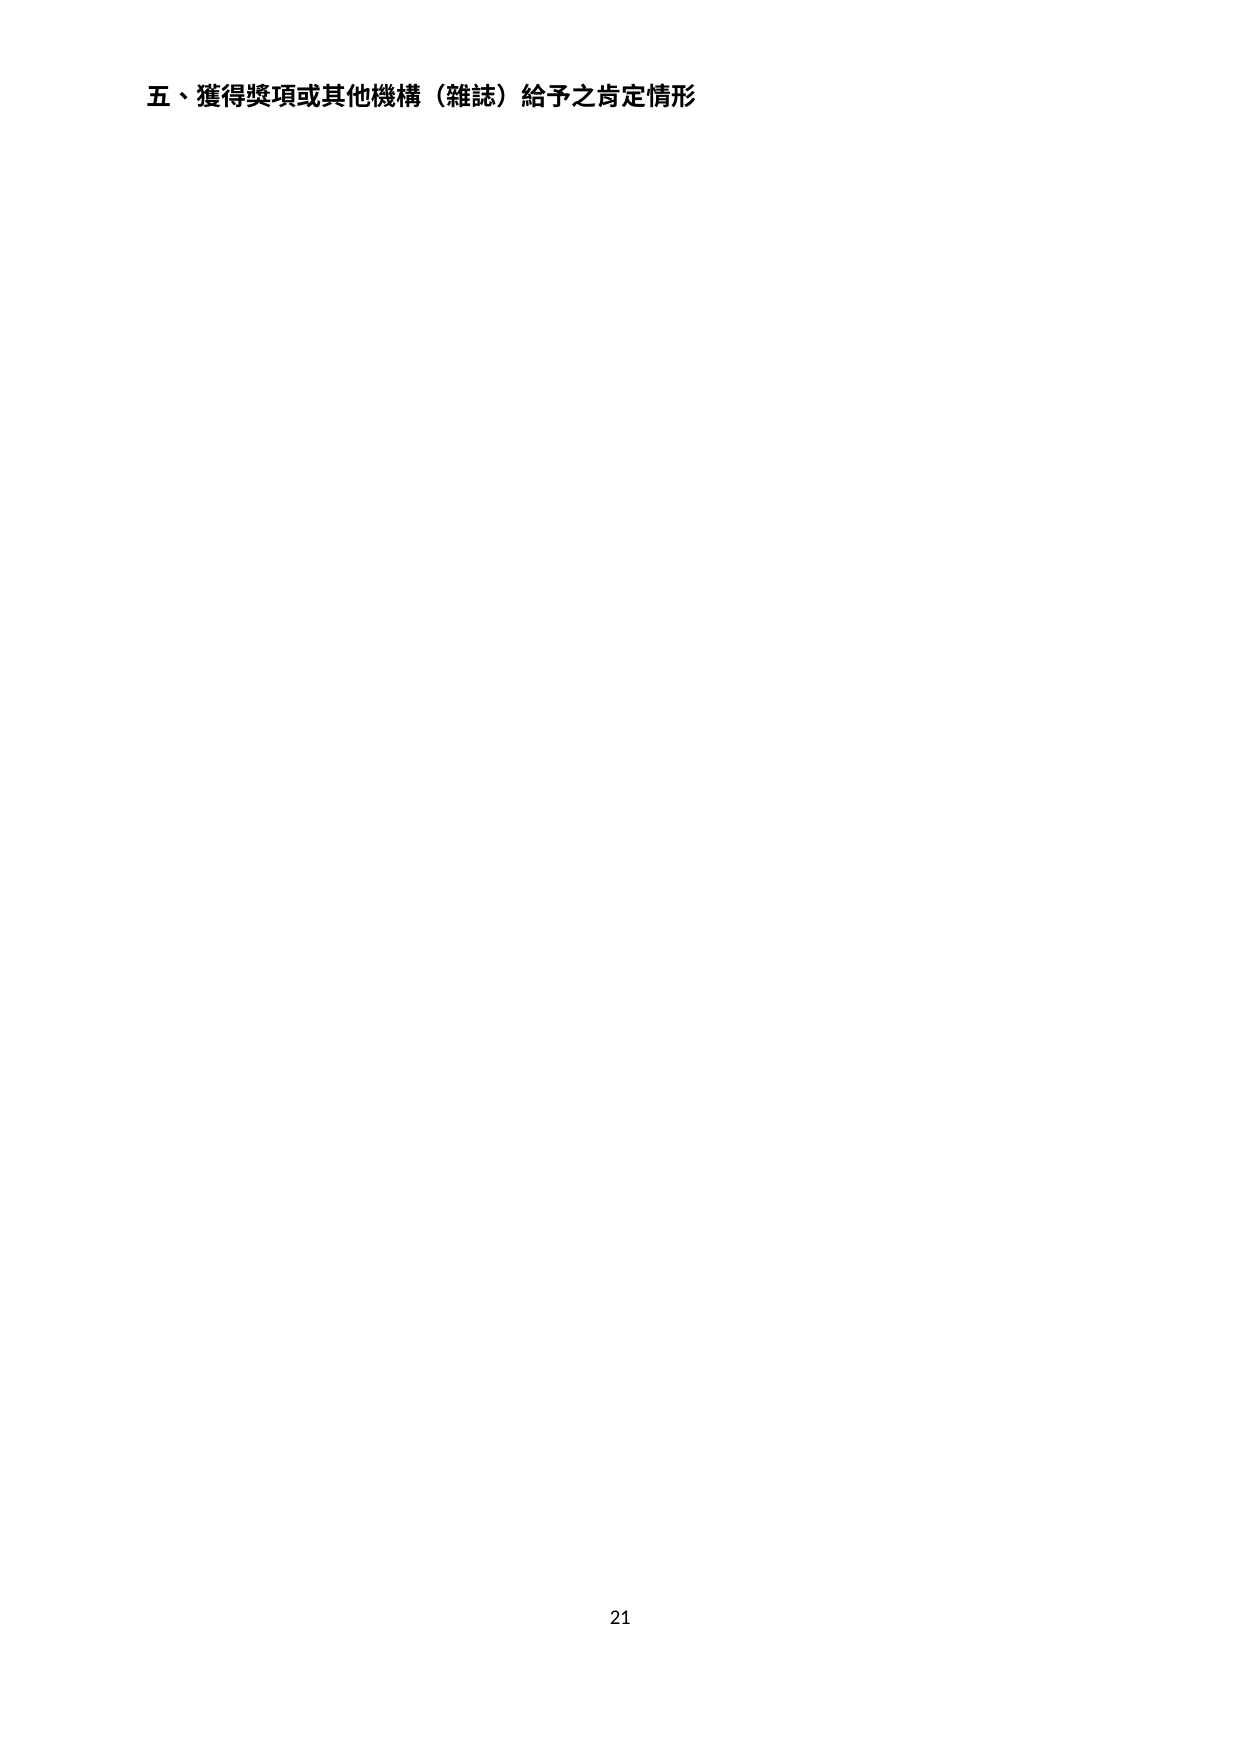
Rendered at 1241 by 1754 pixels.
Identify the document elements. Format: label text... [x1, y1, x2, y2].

subtitle 五、獲得獎項或其他機構（雜誌）給予之肯定情形 [146, 75, 1128, 112]
